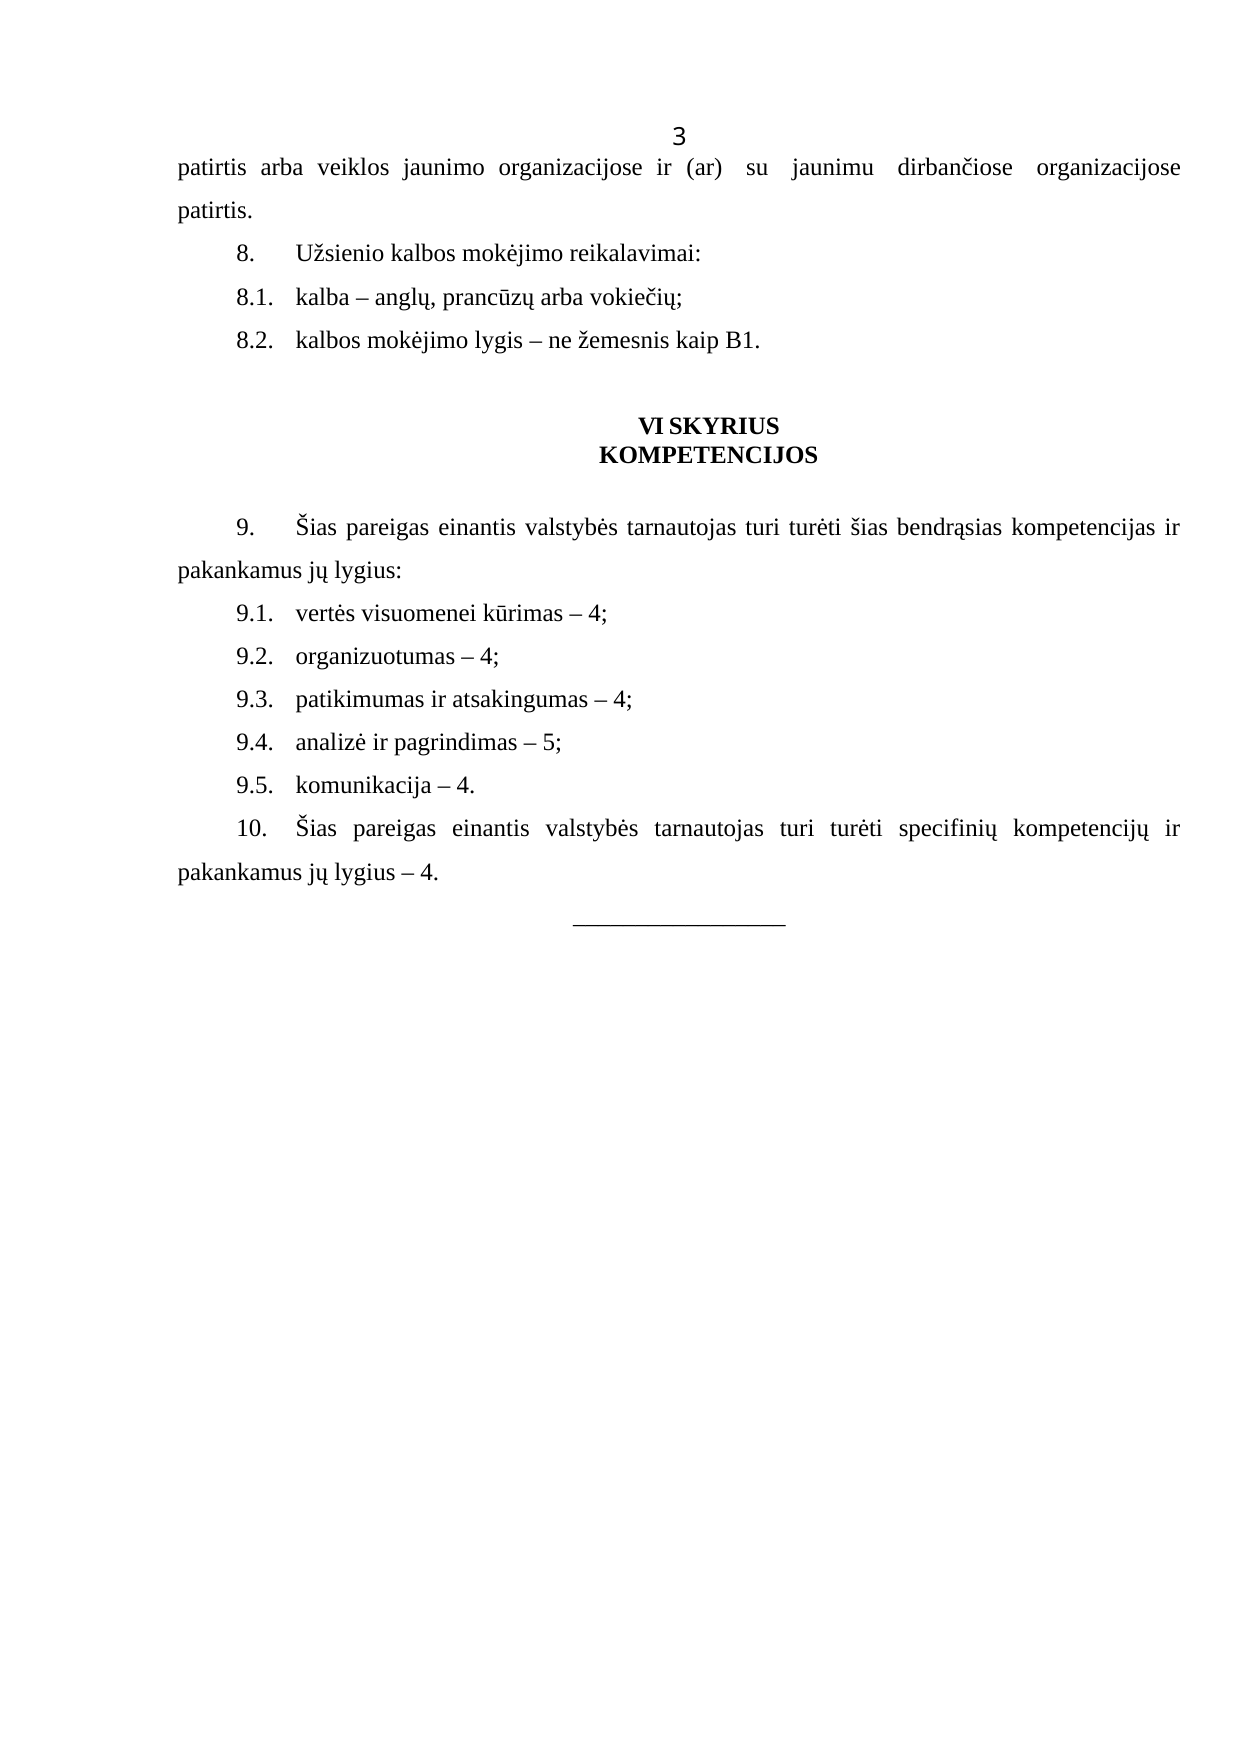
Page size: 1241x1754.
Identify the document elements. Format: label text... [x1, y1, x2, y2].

text 8. Užsienio kalbos mokėjimo reikalavimai:0 [177, 238, 1181, 267]
text 8.1. kalba – anglų, prancūzų arba vokiečių; [177, 282, 1181, 310]
text 9.1. vertės visuomenei kūrimas – 4; [177, 598, 1181, 627]
text 9.4. analizė ir pagrindimas – 5; [177, 727, 1181, 756]
text 10. Šias pareigas einantis valstybės tarnautojas turi turėti specifinių kompetencijų ir pakankamus jų lygius – 4. [177, 813, 1181, 885]
text 9.3. patikimumas ir atsakingumas – 4; [177, 684, 1181, 713]
text _________________ [177, 900, 1181, 928]
text VI skyrius [177, 411, 1181, 440]
text patirtis arba veiklos jaunimo organizacijose ir (ar) su jaunimu dirbančiose organizacijose patirtis. [177, 152, 1181, 224]
text 8.2. kalbos mokėjimo lygis – ne žemesnis kaip B1. [177, 325, 1181, 353]
text kompetencijos [177, 440, 1181, 468]
text 9.2. organizuotumas – 4; [177, 641, 1181, 670]
text 9. Šias pareigas einantis valstybės tarnautojas turi turėti šias bendrąsias kompetencijas ir pakankamus jų lygius: [177, 512, 1181, 583]
text 9.5. komunikacija – 4. [177, 770, 1181, 799]
